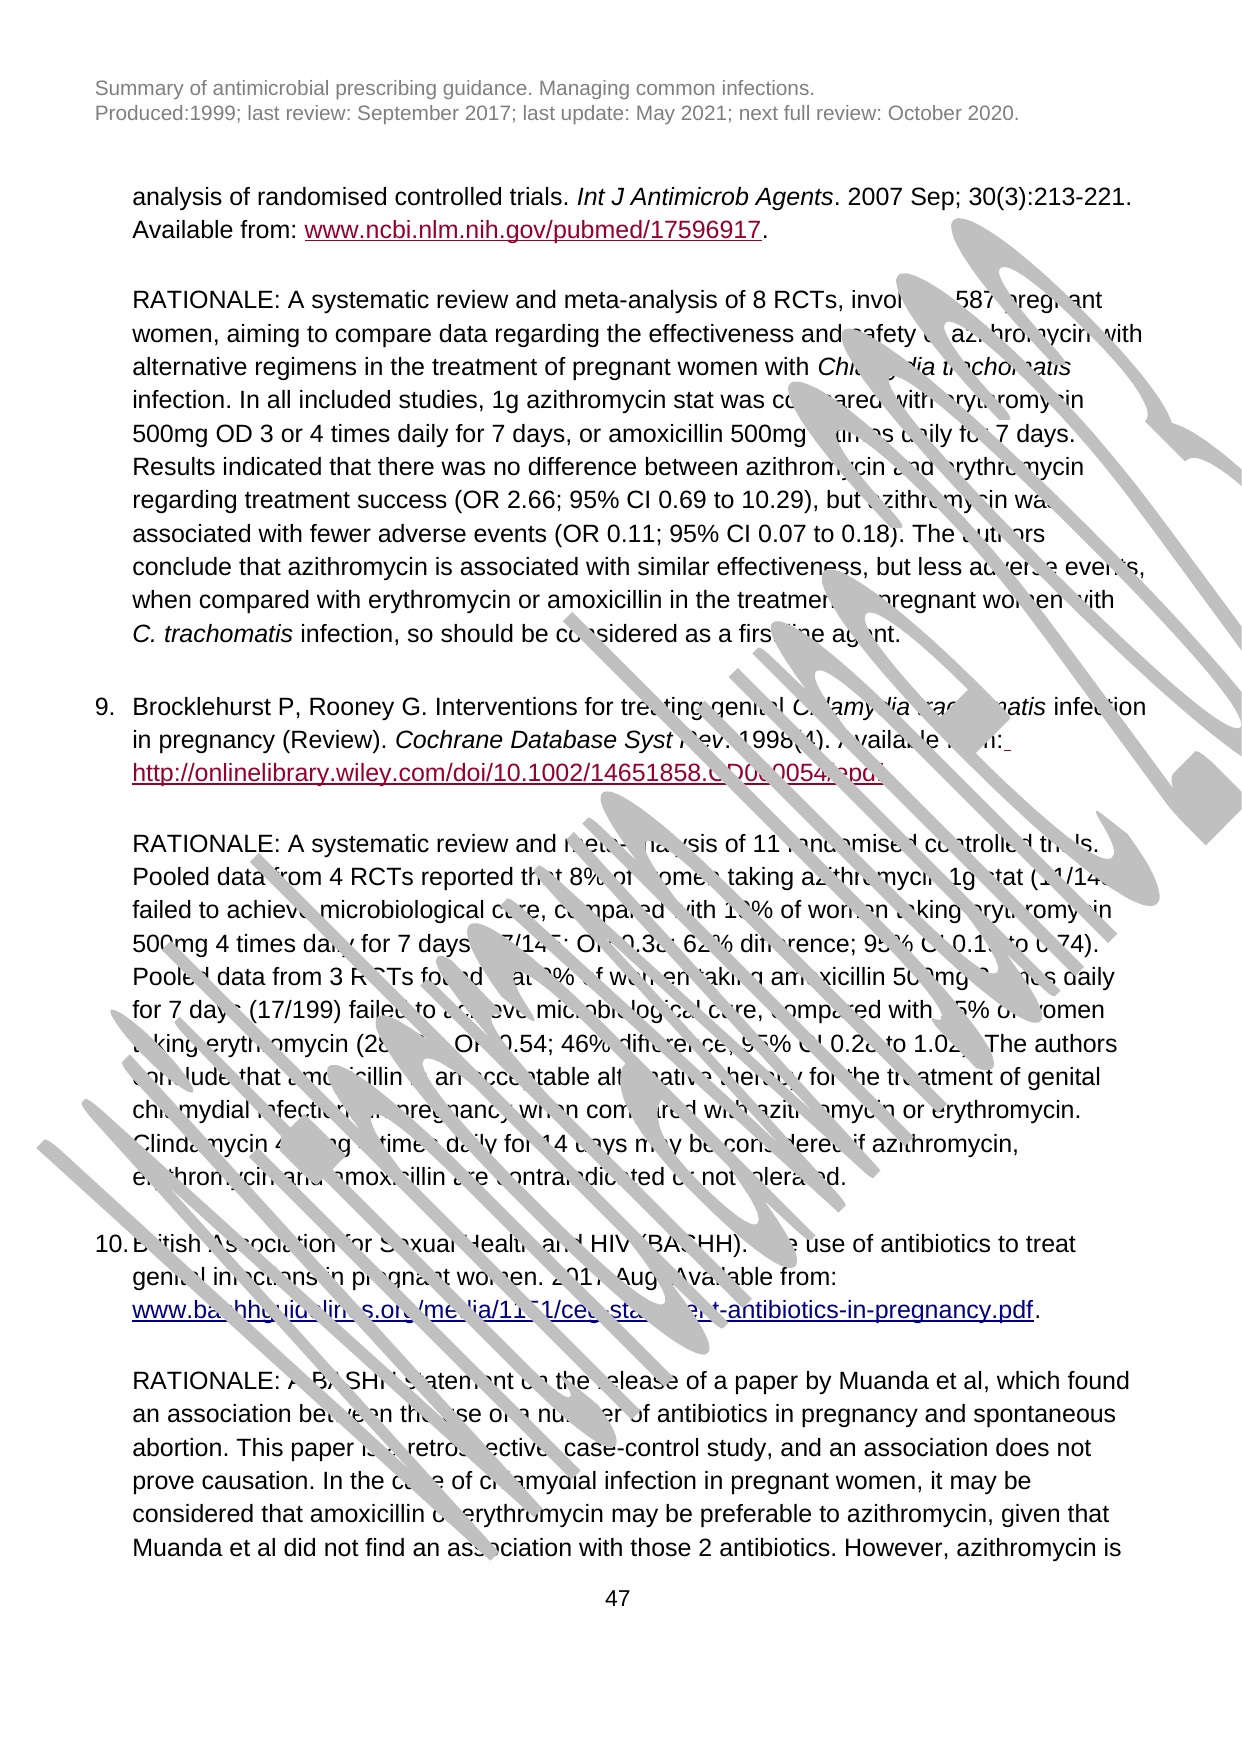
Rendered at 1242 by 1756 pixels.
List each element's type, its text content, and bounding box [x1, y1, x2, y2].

text RATIONALE: A systematic review and meta-analysis of 8 RCTs, involving 587 pregnant women, aiming to compare data regarding the effectiveness and safety of azithromycin with alternative regimens in the treatment of pregnant women with Chlamydia trachomatis infection. In all included studies, 1g azithromycin stat was compared with erythromycin 500mg OD 3 or 4 times daily for 7 days, or amoxicillin 500mg 3 times daily for 7 days. Results indicated that there was no difference between azithromycin and erythromycin regarding treatment success (OR 2.66; 95% CI 0.69 to 10.29), but azithromycin was associated with fewer adverse events (OR 0.11; 95% CI 0.07 to 0.18). The authors conclude that azithromycin is associated with similar effectiveness, but less adverse events, when compared with erythromycin or amoxicillin in the treatment of pregnant women with C. trachomatis infection, so should be considered as a first line agent. [924, 464, 1113, 648]
list British Association for Sexual Health and HIV (BASHH). The use of antibiotics to treat genital infections in pregnant women. 2017 Aug. Available from: www.bashhguidelines.org/media/1151/ceg-statement-antibiotics-in-pregnancy.pdf. [455, 1224, 596, 1320]
list Brocklehurst P, Rooney G. Interventions for treating genital Chlamydia trachomatis infection in pregnancy (Review). Cochrane Database Syst Rev. 1998(4). Available from: http://onlinelibrary.wiley.com/doi/10.1002/14651858.CD000054/epdf. [94, 687, 727, 787]
list Brocklehurst P, Rooney G. Interventions for treating genital Chlamydia trachomatis infection in pregnancy (Review). Cochrane Database Syst Rev. 1998(4). Available from: http://onlinelibrary.wiley.com/doi/10.1002/14651858.CD000054/epdf. [871, 687, 990, 787]
list Brocklehurst P, Rooney G. Interventions for treating genital Chlamydia trachomatis infection in pregnancy (Review). Cochrane Database Syst Rev. 1998(4). Available from: http://onlinelibrary.wiley.com/doi/10.1002/14651858.CD000054/epdf. [758, 687, 880, 783]
list British Association for Sexual Health and HIV (BASHH). The use of antibiotics to treat genital infections in pregnant women. 2017 Aug. Available from: www.bashhguidelines.org/media/1151/ceg-statement-antibiotics-in-pregnancy.pdf. [388, 1224, 530, 1320]
list British Association for Sexual Health and HIV (BASHH). The use of antibiotics to treat genital infections in pregnant women. 2017 Aug. Available from: www.bashhguidelines.org/media/1151/ceg-statement-antibiotics-in-pregnancy.pdf. [631, 1224, 1147, 1324]
list Brocklehurst P, Rooney G. Interventions for treating genital Chlamydia trachomatis infection in pregnancy (Review). Cochrane Database Syst Rev. 1998(4). Available from: http://onlinelibrary.wiley.com/doi/10.1002/14651858.CD000054/epdf. [977, 687, 1147, 787]
list British Association for Sexual Health and HIV (BASHH). The use of antibiotics to treat genital infections in pregnant women. 2017 Aug. Available from: www.bashhguidelines.org/media/1151/ceg-statement-antibiotics-in-pregnancy.pdf. [561, 1224, 665, 1304]
list British Association for Sexual Health and HIV (BASHH). The use of antibiotics to treat genital infections in pregnant women. 2017 Aug. Available from: www.bashhguidelines.org/media/1151/ceg-statement-antibiotics-in-pregnancy.pdf. [336, 1224, 463, 1320]
list British Association for Sexual Health and HIV (BASHH). The use of antibiotics to treat genital infections in pregnant women. 2017 Aug. Available from: www.bashhguidelines.org/media/1151/ceg-statement-antibiotics-in-pregnancy.pdf. [229, 1224, 352, 1320]
text RATIONALE: A BASHH statement on the release of a paper by Muanda et al, which found an association between the use of a number of antibiotics in pregnancy and spontaneous abortion. This paper is a retrospective, case-control study, and an association does not prove causation. In the case of chlamydial infection in pregnant women, it may be considered that amoxicillin or erythromycin may be preferable to azithromycin, given that Muanda et al did not find an association with those 2 antibiotics. However, azithromycin is better tolerated, and more effective than erythromycin in treating chlamydial infection in pregnancy. Therefore, avoiding azithromycin means using a less effective treatment, which may result in a greater change of pregnancy loss due to inadequately treated infection. BASHH see no reason at the present time to change the recommendations in its current guidelines for treating genital infections in pregnancy. [132, 1361, 489, 1561]
text RATIONALE: A systematic review and meta-analysis of 8 RCTs, involving 587 pregnant women, aiming to compare data regarding the effectiveness and safety of azithromycin with alternative regimens in the treatment of pregnant women with Chlamydia trachomatis infection. In all included studies, 1g azithromycin stat was compared with erythromycin 500mg OD 3 or 4 times daily for 7 days, or amoxicillin 500mg 3 times daily for 7 days. Results indicated that there was no difference between azithromycin and erythromycin regarding treatment success (OR 2.66; 95% CI 0.69 to 10.29), but azithromycin was associated with fewer adverse events (OR 0.11; 95% CI 0.07 to 0.18). The authors conclude that azithromycin is associated with similar effectiveness, but less adverse events, when compared with erythromycin or amoxicillin in the treatment of pregnant women with C. trachomatis infection, so should be considered as a first line agent. [928, 281, 1147, 497]
list Brocklehurst P, Rooney G. Interventions for treating genital Chlamydia trachomatis infection in pregnancy (Review). Cochrane Database Syst Rev. 1998(4). Available from: http://onlinelibrary.wiley.com/doi/10.1002/14651858.CD000054/epdf. [820, 687, 951, 787]
text RATIONALE: A systematic review and meta-analysis of 11 randomised controlled trials. Pooled data from 4 RCTs reported that 8% of women taking azithromycin 1g stat (11/145) failed to achieve microbiological cure, compared with 19% of women taking erythromycin 500mg 4 times daily for 7 days (27/145; OR 0.38; 62% difference; 95% CI 0.19 to 0.74). Pooled data from 3 RCTs found that 9% of women taking amoxicillin 500mg 3 times daily for 7 days (17/199) failed to achieve microbiological cure, compared with 15% of women taking erythromycin (28/191; OR 0.54; 46% difference; 95% CI 0.28 to 1.02). The authors conclude that amoxicillin is an acceptable alternative therapy for the treatment of genital chlamydial infections in pregnancy when compared with azithromycin or erythromycin. Clindamycin 450mg 4 times daily for 14 days may be considered if azithromycin, erythromycin and amoxicillin are contraindicated or not tolerated. [132, 824, 1147, 1191]
list British Association for Sexual Health and HIV (BASHH). The use of antibiotics to treat genital infections in pregnant women. 2017 Aug. Available from: www.bashhguidelines.org/media/1151/ceg-statement-antibiotics-in-pregnancy.pdf. [285, 1224, 410, 1320]
list British Association for Sexual Health and HIV (BASHH). The use of antibiotics to treat genital infections in pregnant women. 2017 Aug. Available from: www.bashhguidelines.org/media/1151/ceg-statement-antibiotics-in-pregnancy.pdf. [94, 1224, 228, 1324]
text RATIONALE: A systematic review and meta-analysis of 8 RCTs, involving 587 pregnant women, aiming to compare data regarding the effectiveness and safety of azithromycin with alternative regimens in the treatment of pregnant women with Chlamydia trachomatis infection. In all included studies, 1g azithromycin stat was compared with erythromycin 500mg OD 3 or 4 times daily for 7 days, or amoxicillin 500mg 3 times daily for 7 days. Results indicated that there was no difference between azithromycin and erythromycin regarding treatment success (OR 2.66; 95% CI 0.69 to 10.29), but azithromycin was associated with fewer adverse events (OR 0.11; 95% CI 0.07 to 0.18). The authors conclude that azithromycin is associated with similar effectiveness, but less adverse events, when compared with erythromycin or amoxicillin in the treatment of pregnant women with C. trachomatis infection, so should be considered as a first line agent. [945, 322, 1147, 585]
list Pitsouni E, Iavazzo C, Athanasiou S, Falagas ME. Single-dose azithromycin versus erythromycin or amoxicillin for Chlamydia trachomatis infection during pregnancy: a meta-analysis of randomised controlled trials. Int J Antimicrob Agents. 2007 Sep; 30(3):213-221. Available from: www.ncbi.nlm.nih.gov/pubmed/17596917. [94, 177, 1147, 244]
list Brocklehurst P, Rooney G. Interventions for treating genital Chlamydia trachomatis infection in pregnancy (Review). Cochrane Database Syst Rev. 1998(4). Available from: http://onlinelibrary.wiley.com/doi/10.1002/14651858.CD000054/epdf. [649, 687, 833, 783]
text RATIONALE: A BASHH statement on the release of a paper by Muanda et al, which found an association between the use of a number of antibiotics in pregnancy and spontaneous abortion. This paper is a retrospective, case-control study, and an association does not prove causation. In the case of chlamydial infection in pregnant women, it may be considered that amoxicillin or erythromycin may be preferable to azithromycin, given that Muanda et al did not find an association with those 2 antibiotics. However, azithromycin is better tolerated, and more effective than erythromycin in treating chlamydial infection in pregnancy. Therefore, avoiding azithromycin means using a less effective treatment, which may result in a greater change of pregnancy loss due to inadequately treated infection. BASHH see no reason at the present time to change the recommendations in its current guidelines for treating genital infections in pregnancy. [328, 1361, 1147, 1561]
text RATIONALE: A systematic review and meta-analysis of 8 RCTs, involving 587 pregnant women, aiming to compare data regarding the effectiveness and safety of azithromycin with alternative regimens in the treatment of pregnant women with Chlamydia trachomatis infection. In all included studies, 1g azithromycin stat was compared with erythromycin 500mg OD 3 or 4 times daily for 7 days, or amoxicillin 500mg 3 times daily for 7 days. Results indicated that there was no difference between azithromycin and erythromycin regarding treatment success (OR 2.66; 95% CI 0.69 to 10.29), but azithromycin was associated with fewer adverse events (OR 0.11; 95% CI 0.07 to 0.18). The authors conclude that azithromycin is associated with similar effectiveness, but less adverse events, when compared with erythromycin or amoxicillin in the treatment of pregnant women with C. trachomatis infection, so should be considered as a first line agent. [890, 377, 1147, 648]
text RATIONALE: A systematic review and meta-analysis of 8 RCTs, involving 587 pregnant women, aiming to compare data regarding the effectiveness and safety of azithromycin with alternative regimens in the treatment of pregnant women with Chlamydia trachomatis infection. In all included studies, 1g azithromycin stat was compared with erythromycin 500mg OD 3 or 4 times daily for 7 days, or amoxicillin 500mg 3 times daily for 7 days. Results indicated that there was no difference between azithromycin and erythromycin regarding treatment success (OR 2.66; 95% CI 0.69 to 10.29), but azithromycin was associated with fewer adverse events (OR 0.11; 95% CI 0.07 to 0.18). The authors conclude that azithromycin is associated with similar effectiveness, but less adverse events, when compared with erythromycin or amoxicillin in the treatment of pregnant women with C. trachomatis infection, so should be considered as a first line agent. [132, 281, 1051, 648]
list British Association for Sexual Health and HIV (BASHH). The use of antibiotics to treat genital infections in pregnant women. 2017 Aug. Available from: www.bashhguidelines.org/media/1151/ceg-statement-antibiotics-in-pregnancy.pdf. [143, 1224, 271, 1320]
